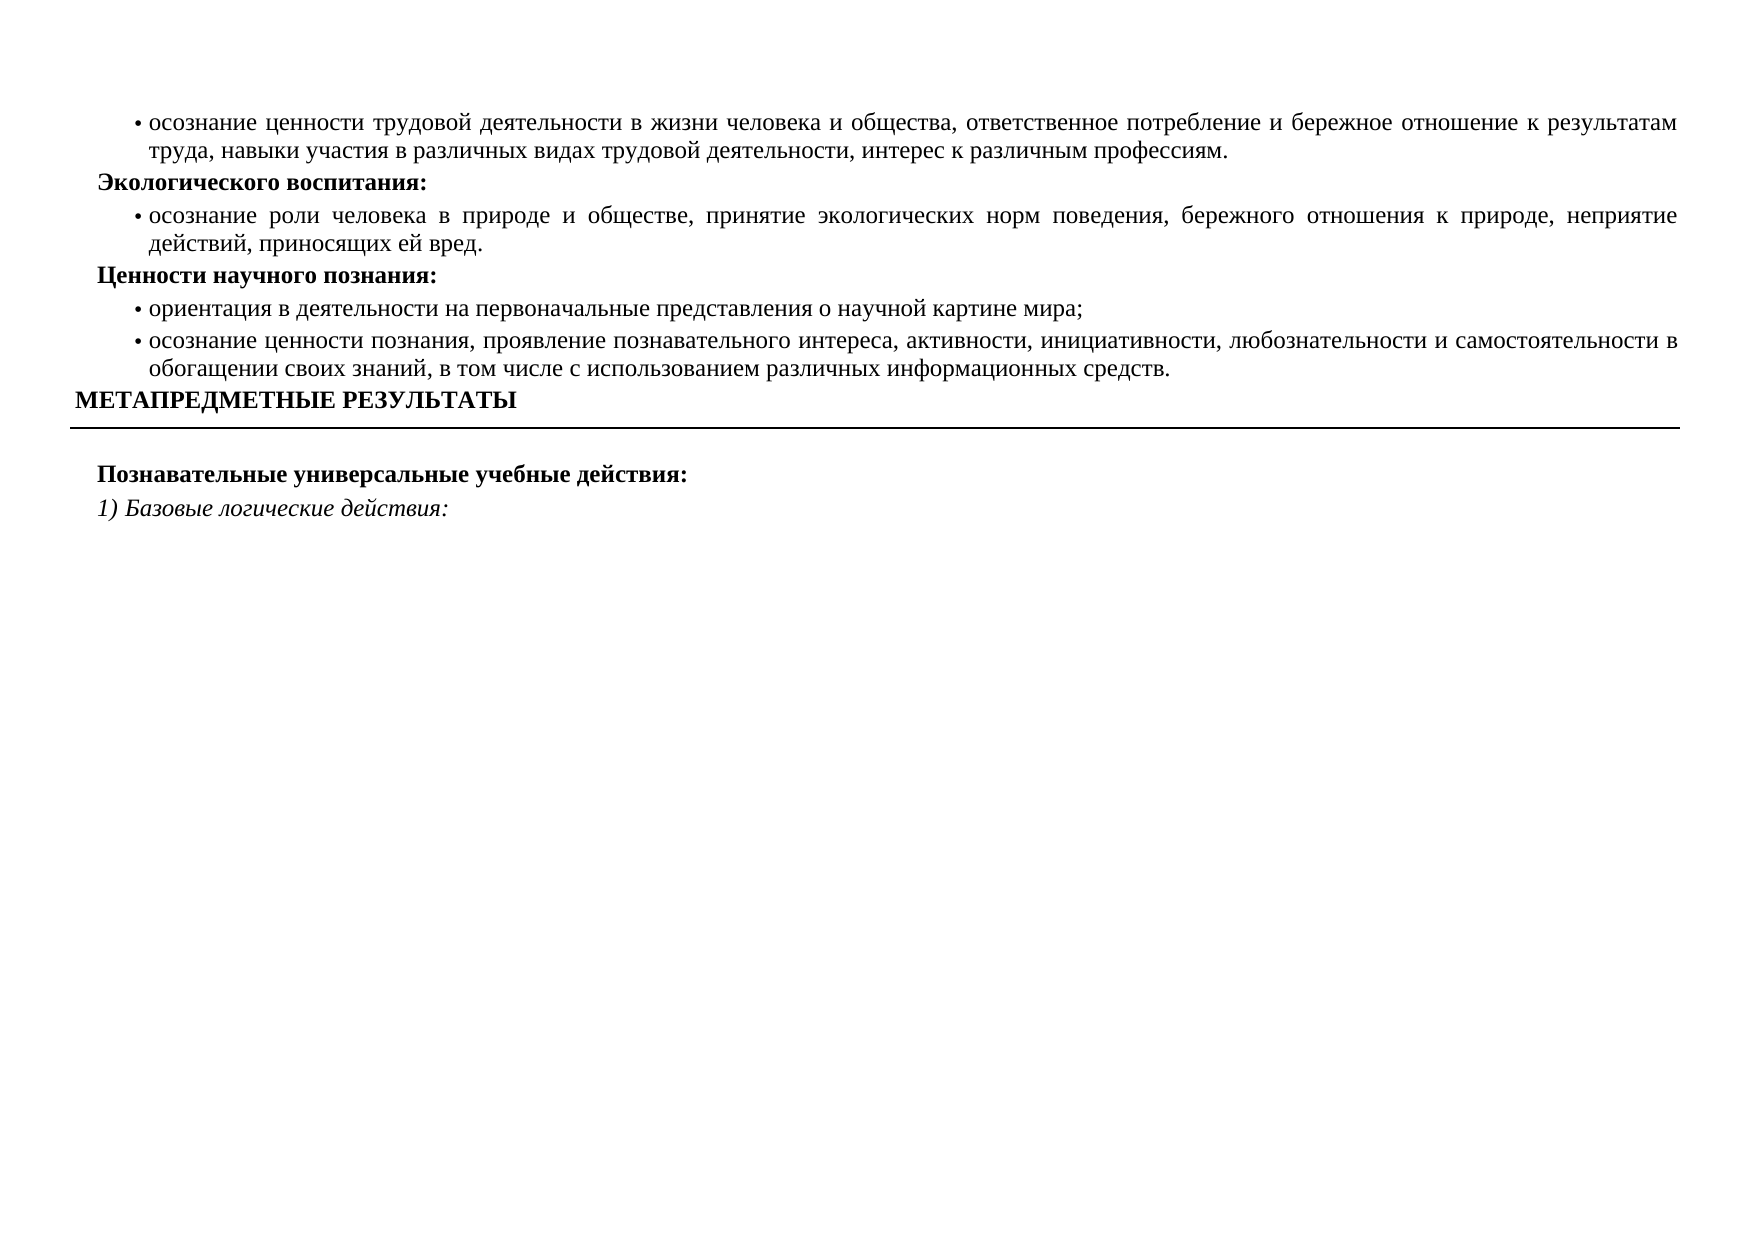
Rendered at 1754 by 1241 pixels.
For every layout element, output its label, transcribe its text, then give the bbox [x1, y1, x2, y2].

list осознание роли человека в природе и обществе, принятие экологических норм поведения, бережного отношения к природе, неприятие действий, приносящих ей вред. [134, 201, 1679, 257]
list осознание ценности познания, проявление познавательного интереса, активности, инициативности, любознательности и самостоятельности в обогащении своих знаний, в том числе с использованием различных информационных средств. [134, 326, 1679, 382]
text Познавательные универсальные учебные действия: [97, 460, 1682, 488]
text 1) Базовые логические действия: [97, 493, 1682, 522]
text Экологического воспитания: [97, 168, 1682, 196]
text Ценности научного познания: [97, 261, 1682, 289]
list ориентация в деятельности на первоначальные представления о научной картине мира; [134, 294, 1679, 322]
list осознание ценности трудовой деятельности в жизни человека и общества, ответственное потребление и бережное отношение к результатам труда, навыки участия в различных видах трудовой деятельности, интерес к различным профессиям. [134, 108, 1679, 164]
text МЕТАПРЕДМЕТНЫЕ РЕЗУЛЬТАТЫ [75, 386, 1682, 414]
